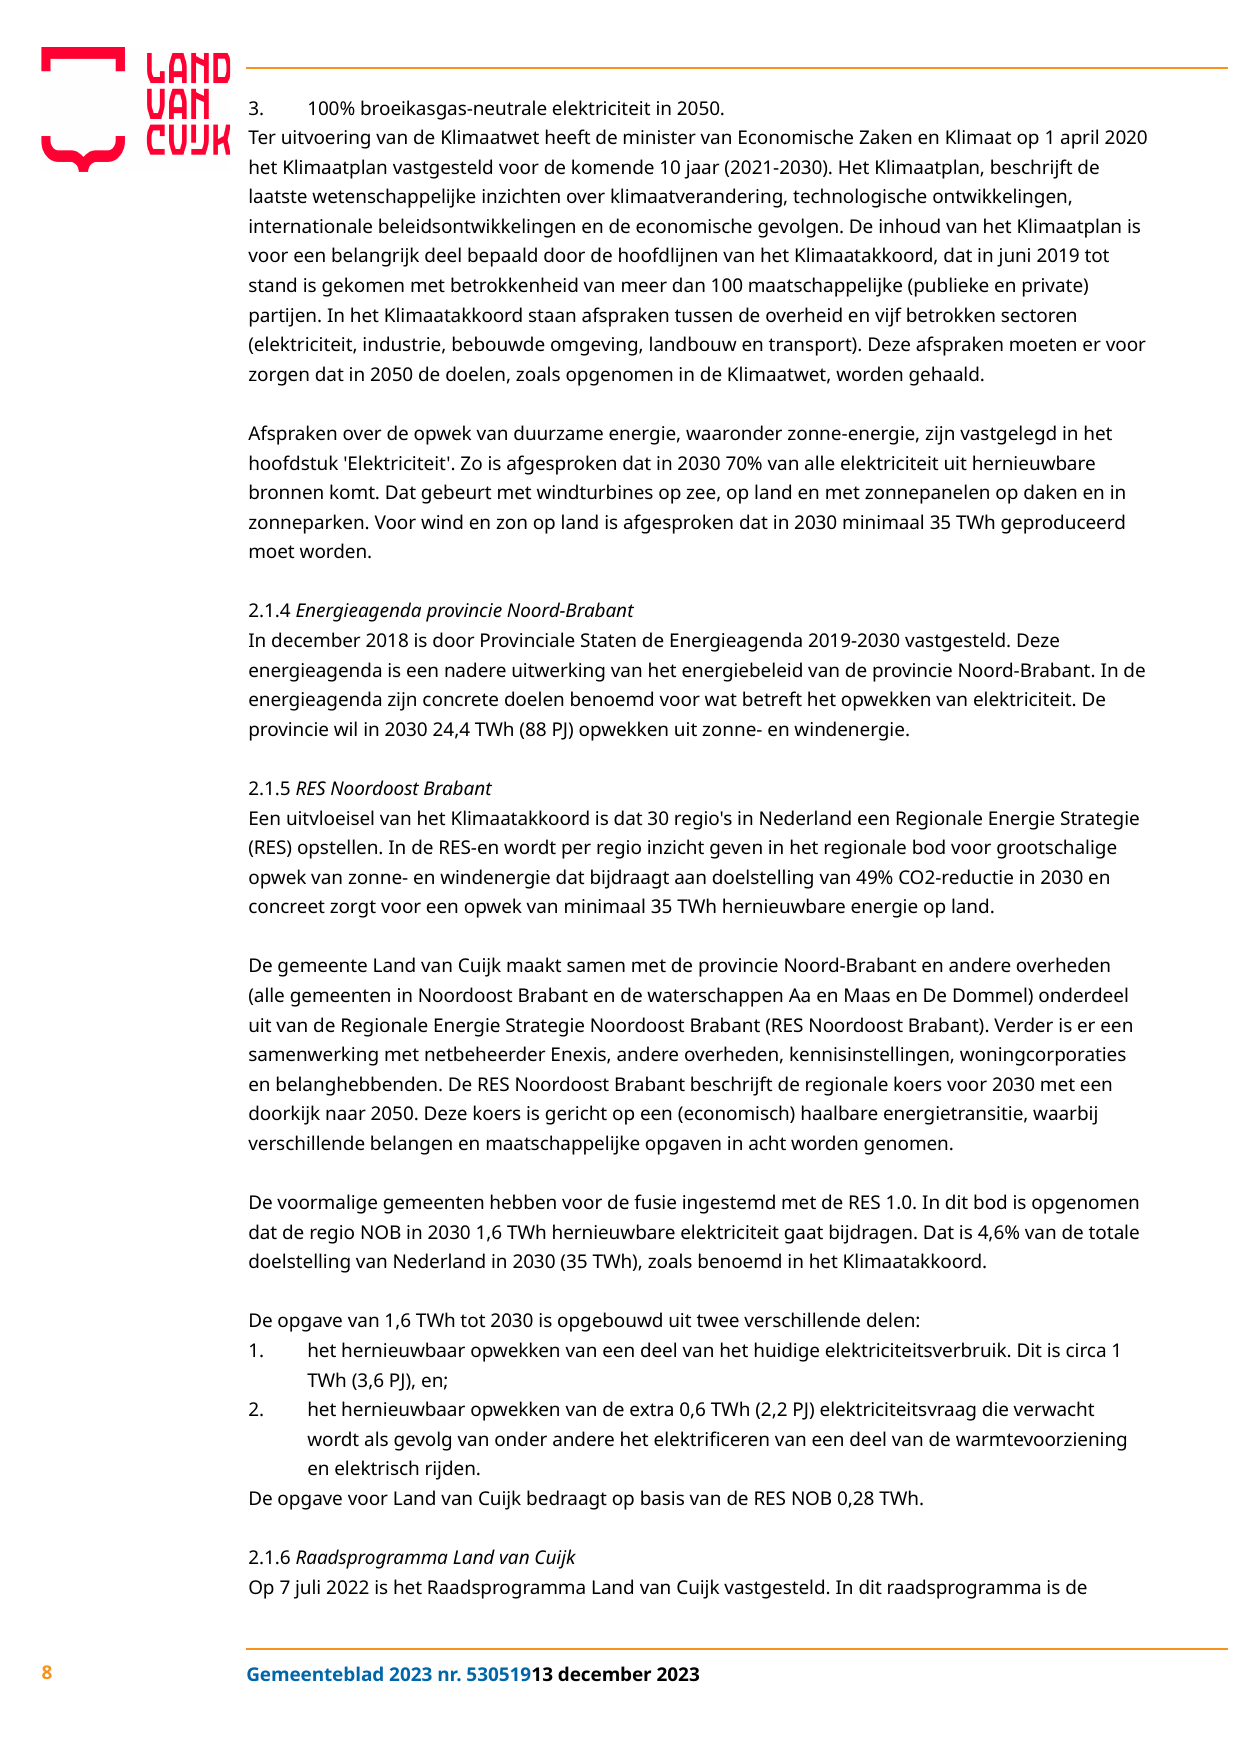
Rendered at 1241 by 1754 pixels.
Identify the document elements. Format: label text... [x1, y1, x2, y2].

text 2.1.6 Raadsprogramma Land van Cuijk [248, 1544, 1152, 1570]
list 100% broeikasgas-neutrale elektriciteit in 2050. [248, 95, 1152, 121]
list het hernieuwbaar opwekken van een deel van het huidige elektriciteitsverbruik. Dit is circa 1 TWh (3,6 PJ), en; [248, 1337, 1152, 1393]
picture [41, 47, 231, 172]
text 2.1.4 Energieagenda provincie Noord-Brabant [248, 598, 1152, 623]
text Afspraken over de opwek van duurzame energie, waaronder zonne-energie, zijn vastgelegd in het hoofdstuk 'Elektriciteit'. Zo is afgesproken dat in 2030 70% van alle elektriciteit uit hernieuwbare bronnen komt. Dat gebeurt met windturbines op zee, op land en met zonnepanelen op daken en in zonneparken. Voor wind en zon op land is afgesproken dat in 2030 minimaal 35 TWh geproduceerd moet worden. [248, 420, 1152, 564]
text De opgave voor Land van Cuijk bedraagt op basis van de RES NOB 0,28 TWh. [248, 1485, 1152, 1511]
text 2.1.5 RES Noordoost Brabant [248, 775, 1152, 801]
text De voormalige gemeenten hebben voor de fusie ingestemd met de RES 1.0. In dit bod is opgenomen dat de regio NOB in 2030 1,6 TWh hernieuwbare elektriciteit gaat bijdragen. Dat is 4,6% van de totale doelstelling van Nederland in 2030 (35 TWh), zoals benoemd in het Klimaatakkoord. [248, 1189, 1152, 1274]
text De gemeente Land van Cuijk maakt samen met de provincie Noord-Brabant en andere overheden (alle gemeenten in Noordoost Brabant en de waterschappen Aa en Maas en De Dommel) onderdeel uit van de Regionale Energie Strategie Noordoost Brabant (RES Noordoost Brabant). Verder is er een samenwerking met netbeheerder Enexis, andere overheden, kennisinstellingen, woningcorporaties en belanghebbenden. De RES Noordoost Brabant beschrijft de regionale koers voor 2030 met een doorkijk naar 2050. Deze koers is gericht op een (economisch) haalbare energietransitie, waarbij verschillende belangen en maatschappelijke opgaven in acht worden genomen. [248, 953, 1152, 1156]
text Een uitvloeisel van het Klimaatakkoord is dat 30 regio's in Nederland een Regionale Energie Strategie (RES) opstellen. In de RES-en wordt per regio inzicht geven in het regionale bod voor grootschalige opwek van zonne- en windenergie dat bijdraagt aan doelstelling van 49% CO2-reductie in 2030 en concreet zorgt voor een opwek van minimaal 35 TWh hernieuwbare energie op land. [248, 805, 1152, 919]
text De opgave van 1,6 TWh tot 2030 is opgebouwd uit twee verschillende delen: [248, 1308, 1152, 1333]
text In december 2018 is door Provinciale Staten de Energieagenda 2019-2030 vastgesteld. Deze energieagenda is een nadere uitwerking van het energiebeleid van de provincie Noord-Brabant. In de energieagenda zijn concrete doelen benoemd voor wat betreft het opwekken van elektriciteit. De provincie wil in 2030 24,4 TWh (88 PJ) opwekken uit zonne- en windenergie. [248, 627, 1152, 742]
list het hernieuwbaar opwekken van de extra 0,6 TWh (2,2 PJ) elektriciteitsvraag die verwacht wordt als gevolg van onder andere het elektrificeren van een deel van de warmtevoorziening en elektrisch rijden. [248, 1396, 1152, 1481]
text Op 7 juli 2022 is het Raadsprogramma Land van Cuijk vastgesteld. In dit raadsprogramma is de [248, 1574, 1152, 1600]
text Ter uitvoering van de Klimaatwet heeft de minister van Economische Zaken en Klimaat op 1 april 2020 het Klimaatplan vastgesteld voor de komende 10 jaar (2021-2030). Het Klimaatplan, beschrijft de laatste wetenschappelijke inzichten over klimaatverandering, technologische ontwikkelingen, internationale beleidsontwikkelingen en de economische gevolgen. De inhoud van het Klimaatplan is voor een belangrijk deel bepaald door de hoofdlijnen van het Klimaatakkoord, dat in juni 2019 tot stand is gekomen met betrokkenheid van meer dan 100 maatschappelijke (publieke en private) partijen. In het Klimaatakkoord staan afspraken tussen de overheid en vijf betrokken sectoren (elektriciteit, industrie, bebouwde omgeving, landbouw en transport). Deze afspraken moeten er voor zorgen dat in 2050 de doelen, zoals opgenomen in de Klimaatwet, worden gehaald. [248, 124, 1152, 387]
